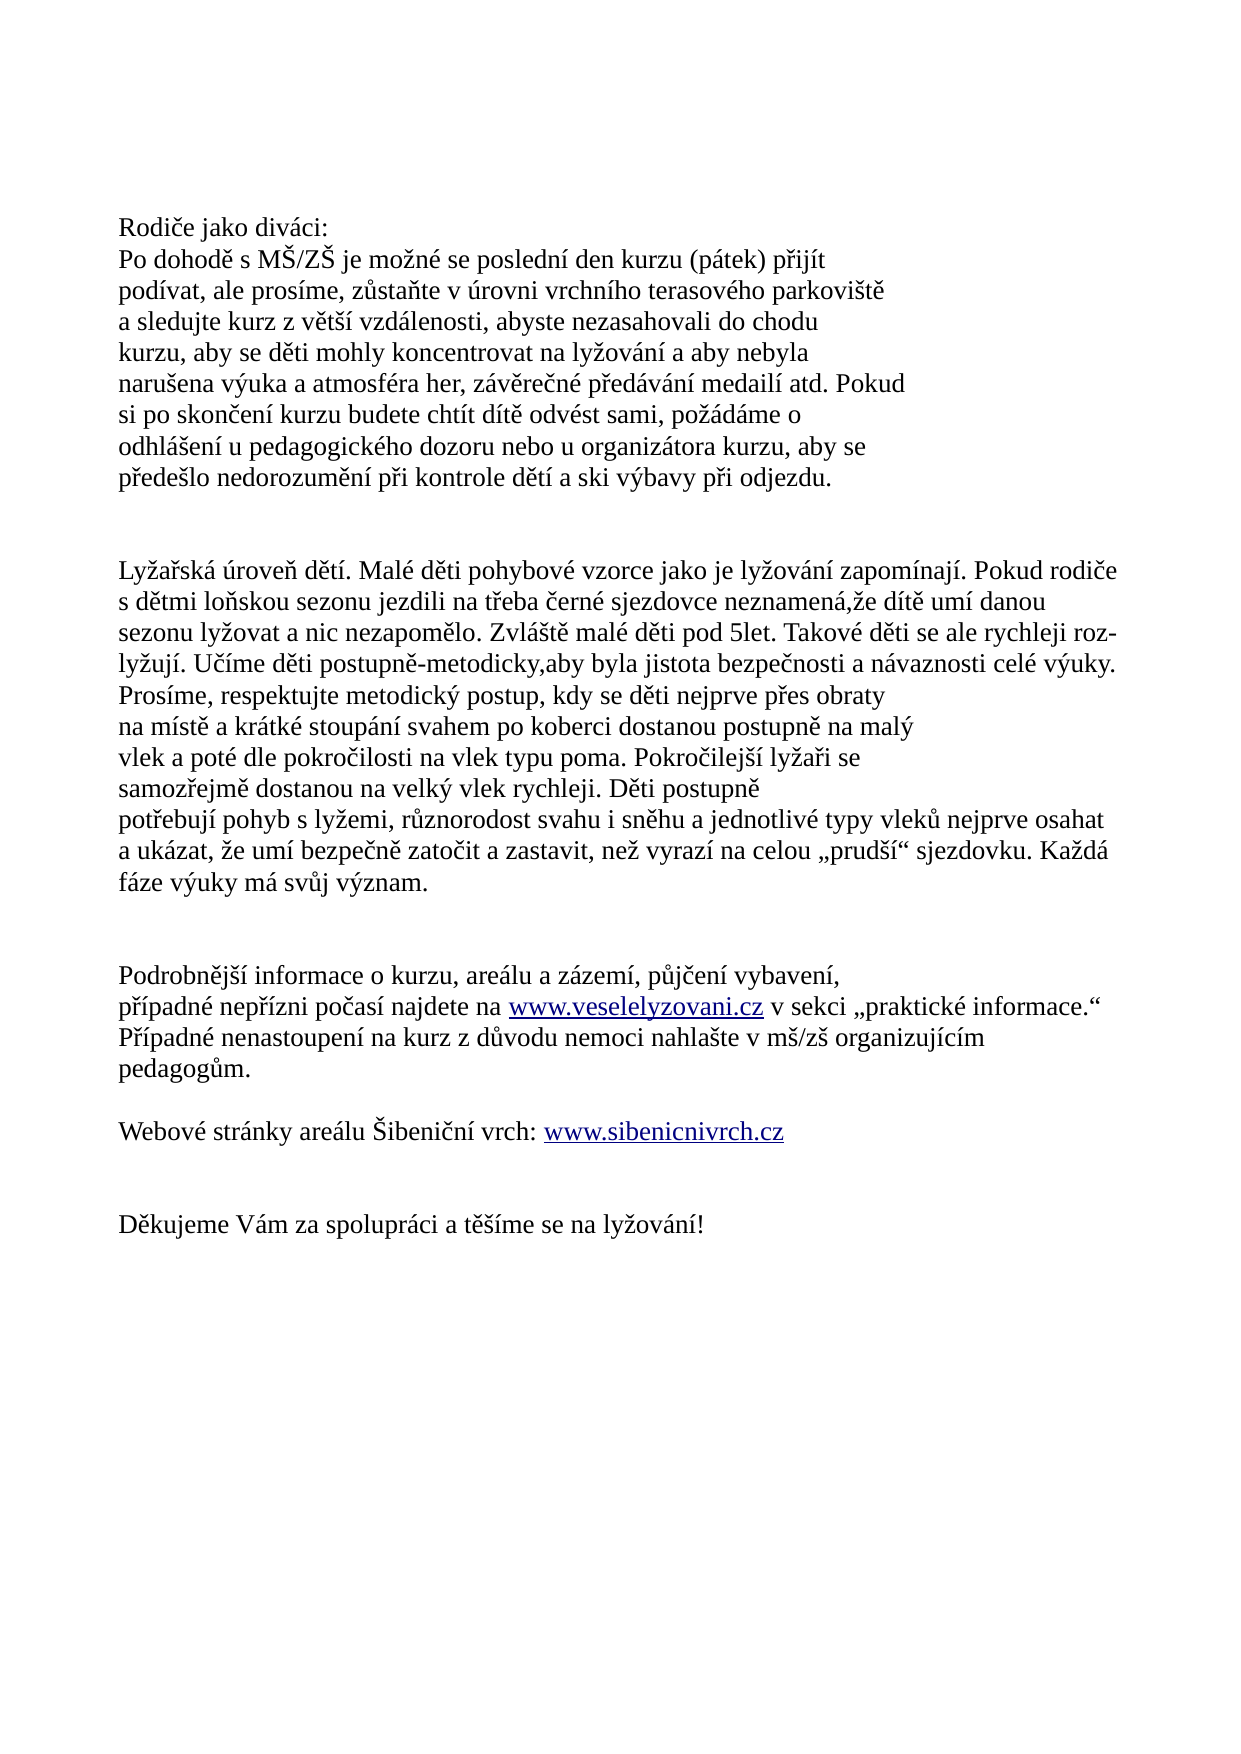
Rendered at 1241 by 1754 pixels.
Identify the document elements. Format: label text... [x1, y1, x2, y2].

text [118, 118, 1122, 180]
text Případné nenastoupení na kurz z důvodu nemoci nahlašte v mš/zš organizujícím pedagogům. Webové stránky areálu Šibeniční vrch: www.sibenicnivrch.cz Děkujeme Vám za spolupráci a těšíme se na lyžování! [118, 1021, 1122, 1239]
text Prosíme, respektujte metodický postup, kdy se děti nejprve přes obraty na místě a krátké stoupání svahem po koberci dostanou postupně na malý vlek a poté dle pokročilosti na vlek typu poma. Pokročilejší lyžaři se samozřejmě dostanou na velký vlek rychleji. Děti postupně potřebují pohyb s lyžemi, různorodost svahu i sněhu a jednotlivé typy vleků nejprve osahat a ukázat, že umí bezpečně zatočit a zastavit, než vyrazí na celou „prudší“ sjezdovku. Každá fáze výuky má svůj význam. Podrobnější informace o kurzu, areálu a zázemí, půjčení vybavení, případné nepřízni počasí najdete na www.veselelyzovani.cz v sekci „praktické informace.“ [118, 679, 1122, 1021]
text Rodiče jako diváci: Po dohodě s MŠ/ZŠ je možné se poslední den kurzu (pátek) přijít podívat, ale prosíme, zůstaňte v úrovni vrchního terasového parkoviště a sledujte kurz z větší vzdálenosti, abyste nezasahovali do chodu kurzu, aby se děti mohly koncentrovat na lyžování a aby nebyla narušena výuka a atmosféra her, závěrečné předávání medailí atd. Pokud si po skončení kurzu budete chtít dítě odvést sami, požádáme o odhlášení u pedagogického dozoru nebo u organizátora kurzu, aby se předešlo nedorozumění při kontrole dětí a ski výbavy při odjezdu. Lyžařská úroveň dětí. Malé děti pohybové vzorce jako je lyžování zapomínají. Pokud rodiče s dětmi loňskou sezonu jezdili na třeba černé sjezdovce neznamená,že dítě umí danou sezonu lyžovat a nic nezapomělo. Zvláště malé děti pod 5let. Takové děti se ale rychleji roz-lyžují. Učíme děti postupně-metodicky,aby byla jistota bezpečnosti a návaznosti celé výuky. [118, 212, 1122, 679]
